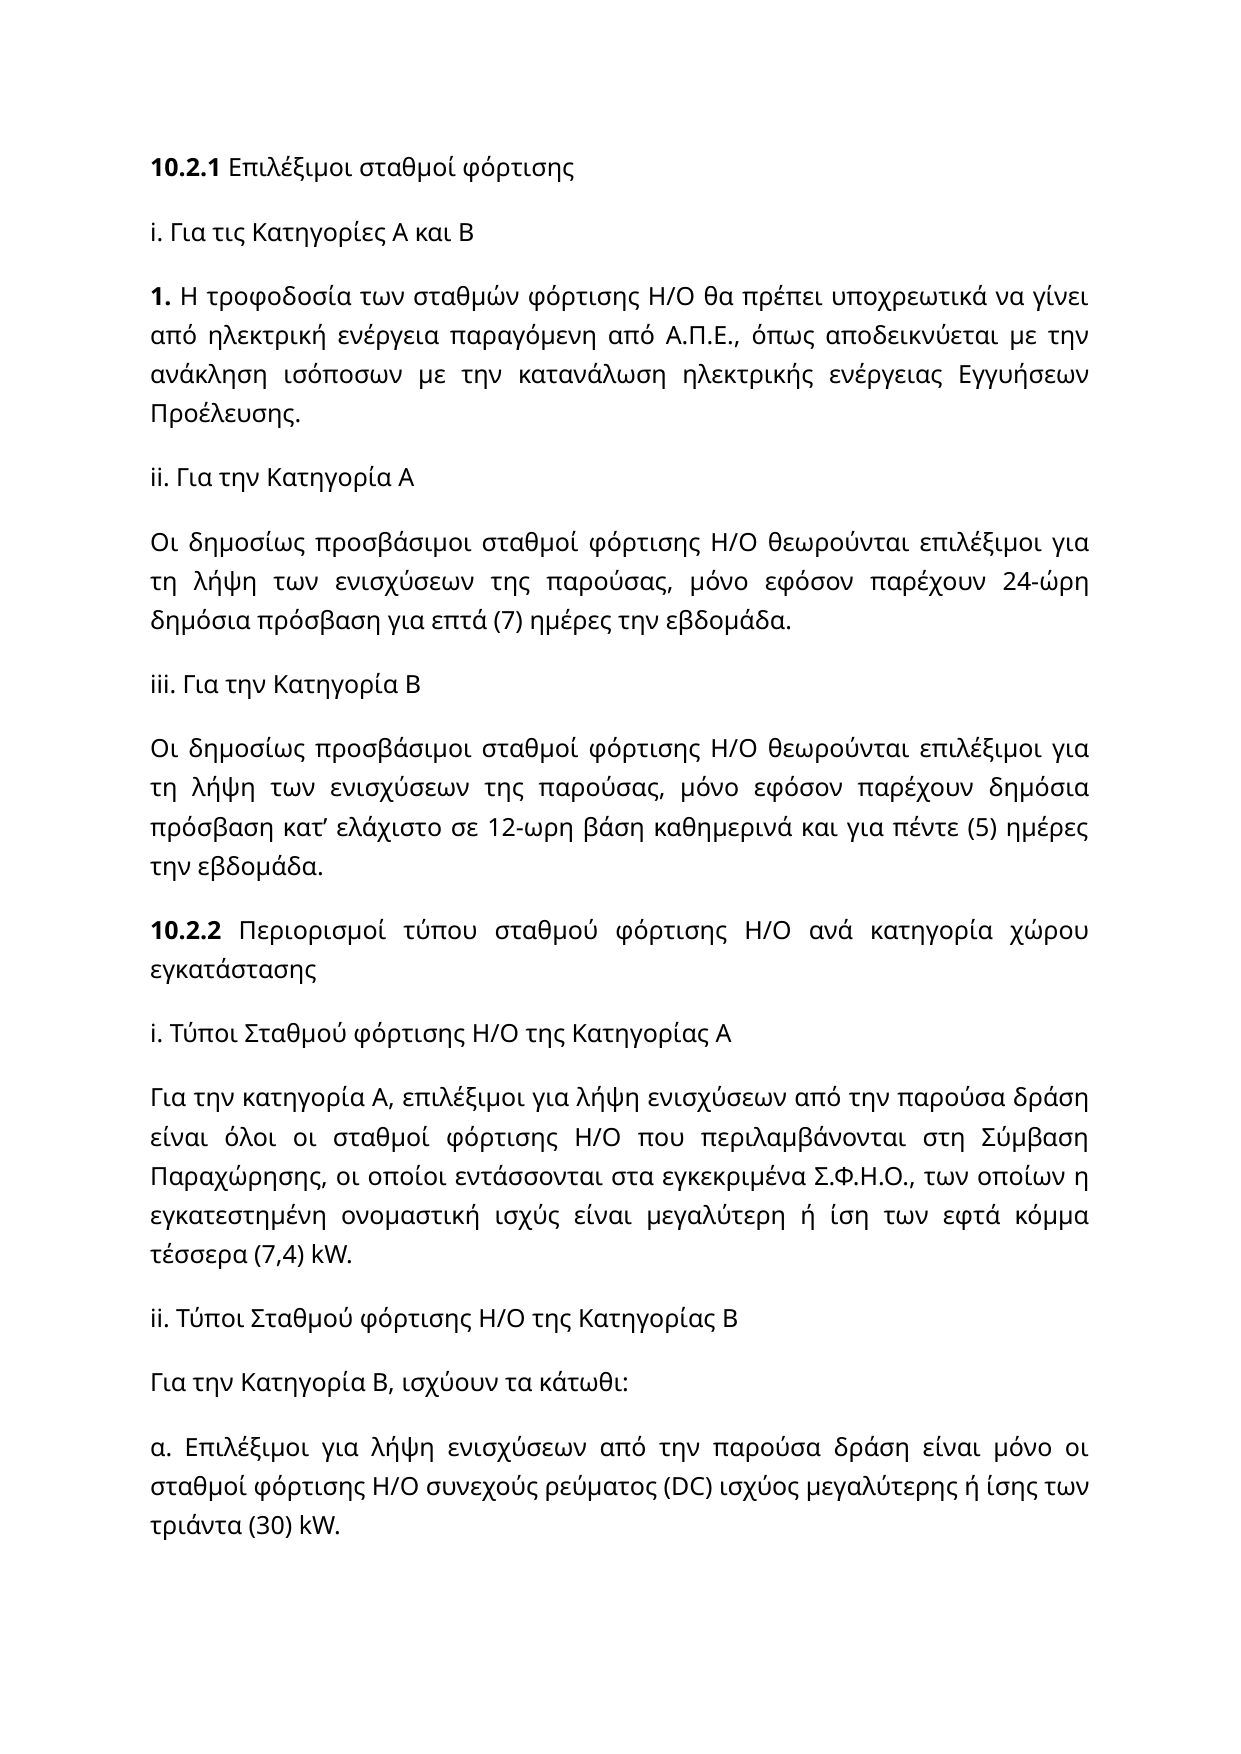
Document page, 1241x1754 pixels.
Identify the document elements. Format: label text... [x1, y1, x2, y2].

text ii. Για την Κατηγορία Α [150, 460, 1090, 494]
text α. Eπιλέξιμοι για λήψη ενισχύσεων από την παρούσα δράση είναι μόνο οι σταθμοί φόρτισης Η/Ο συνεχούς ρεύματος (DC) ισχύος μεγαλύτερης ή ίσης των τριάντα (30) kW. [150, 1429, 1090, 1542]
text i. Τύποι Σταθμού φόρτισης Η/Ο της Κατηγορίας Α [150, 1016, 1090, 1050]
text Για την κατηγορία Α, επιλέξιμοι για λήψη ενισχύσεων από την παρούσα δράση είναι όλοι οι σταθμοί φόρτισης Η/Ο που περιλαμβάνονται στη Σύμβαση Παραχώρησης, οι οποίοι εντάσσονται στα εγκεκριμένα Σ.Φ.Η.Ο., των οποίων η εγκατεστημένη ονομαστική ισχύς είναι μεγαλύτερη ή ίση των εφτά κόμμα τέσσερα (7,4) kW. [150, 1080, 1090, 1271]
text Οι δημοσίως προσβάσιμοι σταθμοί φόρτισης Η/Ο θεωρούνται επιλέξιμοι για τη λήψη των ενισχύσεων της παρούσας, μόνο εφόσον παρέχουν δημόσια πρόσβαση κατ’ ελάχιστο σε 12-ωρη βάση καθημερινά και για πέντε (5) ημέρες την εβδομάδα. [150, 731, 1090, 882]
text ii. Τύποι Σταθμού φόρτισης Η/Ο της Κατηγορίας Β [150, 1301, 1090, 1335]
text Για την Κατηγορία Β, ισχύουν τα κάτωθι: [150, 1365, 1090, 1399]
text 10.2.2 Περιορισμοί τύπου σταθμού φόρτισης Η/Ο ανά κατηγορία χώρου εγκατάστασης [150, 912, 1090, 986]
text 1. Η τροφοδοσία των σταθμών φόρτισης Η/Ο θα πρέπει υποχρεωτικά να γίνει από ηλεκτρική ενέργεια παραγόμενη από Α.Π.Ε., όπως αποδεικνύεται με την ανάκληση ισόποσων με την κατανάλωση ηλεκτρικής ενέργειας Εγγυήσεων Προέλευσης. [150, 278, 1090, 430]
text i. Για τις Κατηγορίες Α και Β [150, 214, 1090, 248]
text Οι δημοσίως προσβάσιμοι σταθμοί φόρτισης Η/Ο θεωρούνται επιλέξιμοι για τη λήψη των ενισχύσεων της παρούσας, μόνο εφόσον παρέχουν 24-ώρη δημόσια πρόσβαση για επτά (7) ημέρες την εβδομάδα. [150, 524, 1090, 637]
text iii. Για την Κατηγορία Β [150, 667, 1090, 701]
text 10.2.1 Επιλέξιμοι σταθμοί φόρτισης [150, 150, 1090, 184]
